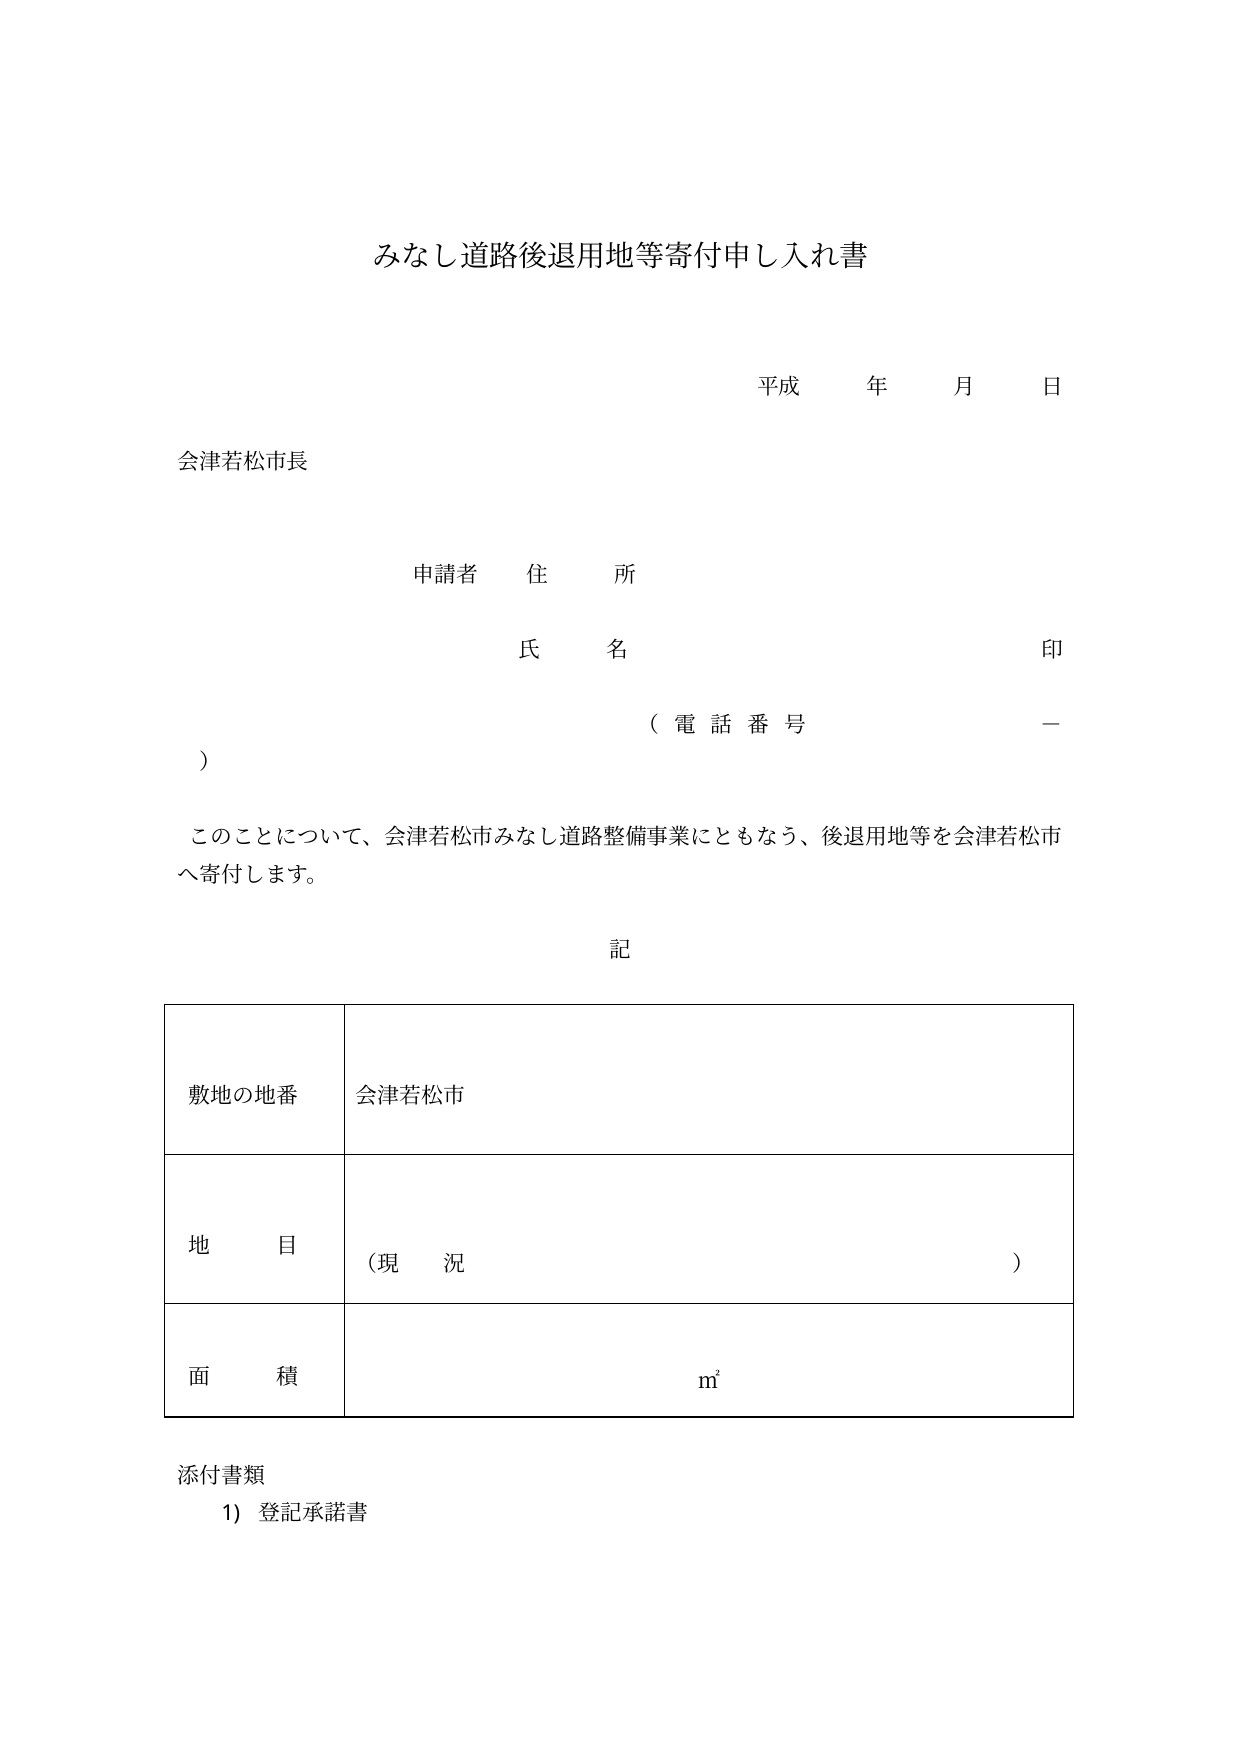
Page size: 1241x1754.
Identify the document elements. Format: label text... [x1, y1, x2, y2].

table_cell （現 況 ） [345, 1155, 1073, 1303]
text このことについて、会津若松市みなし道路整備事業にともなう、後退用地等を会津若松市へ寄付します。 [177, 816, 1063, 891]
table_cell ㎡ [345, 1304, 1073, 1416]
list 登記承諾書 [221, 1492, 1063, 1530]
text 申請者 住 所 [177, 554, 1063, 591]
text 会津若松市長 [177, 441, 1063, 479]
table_header 会津若松市 [345, 1005, 1073, 1153]
text 添付書類 [177, 1455, 1063, 1492]
text 平成 年 月 日 [177, 366, 1063, 404]
table_header 敷地の地番 [165, 1005, 344, 1153]
text 氏 名 印 [177, 629, 1063, 666]
text （電話番号 － ） [177, 704, 1063, 779]
text 記 [177, 929, 1063, 966]
text みなし道路後退用地等寄付申し入れ書 [177, 216, 1063, 291]
table_cell 地 目 [165, 1155, 344, 1303]
table_cell 面 積 [165, 1304, 344, 1416]
